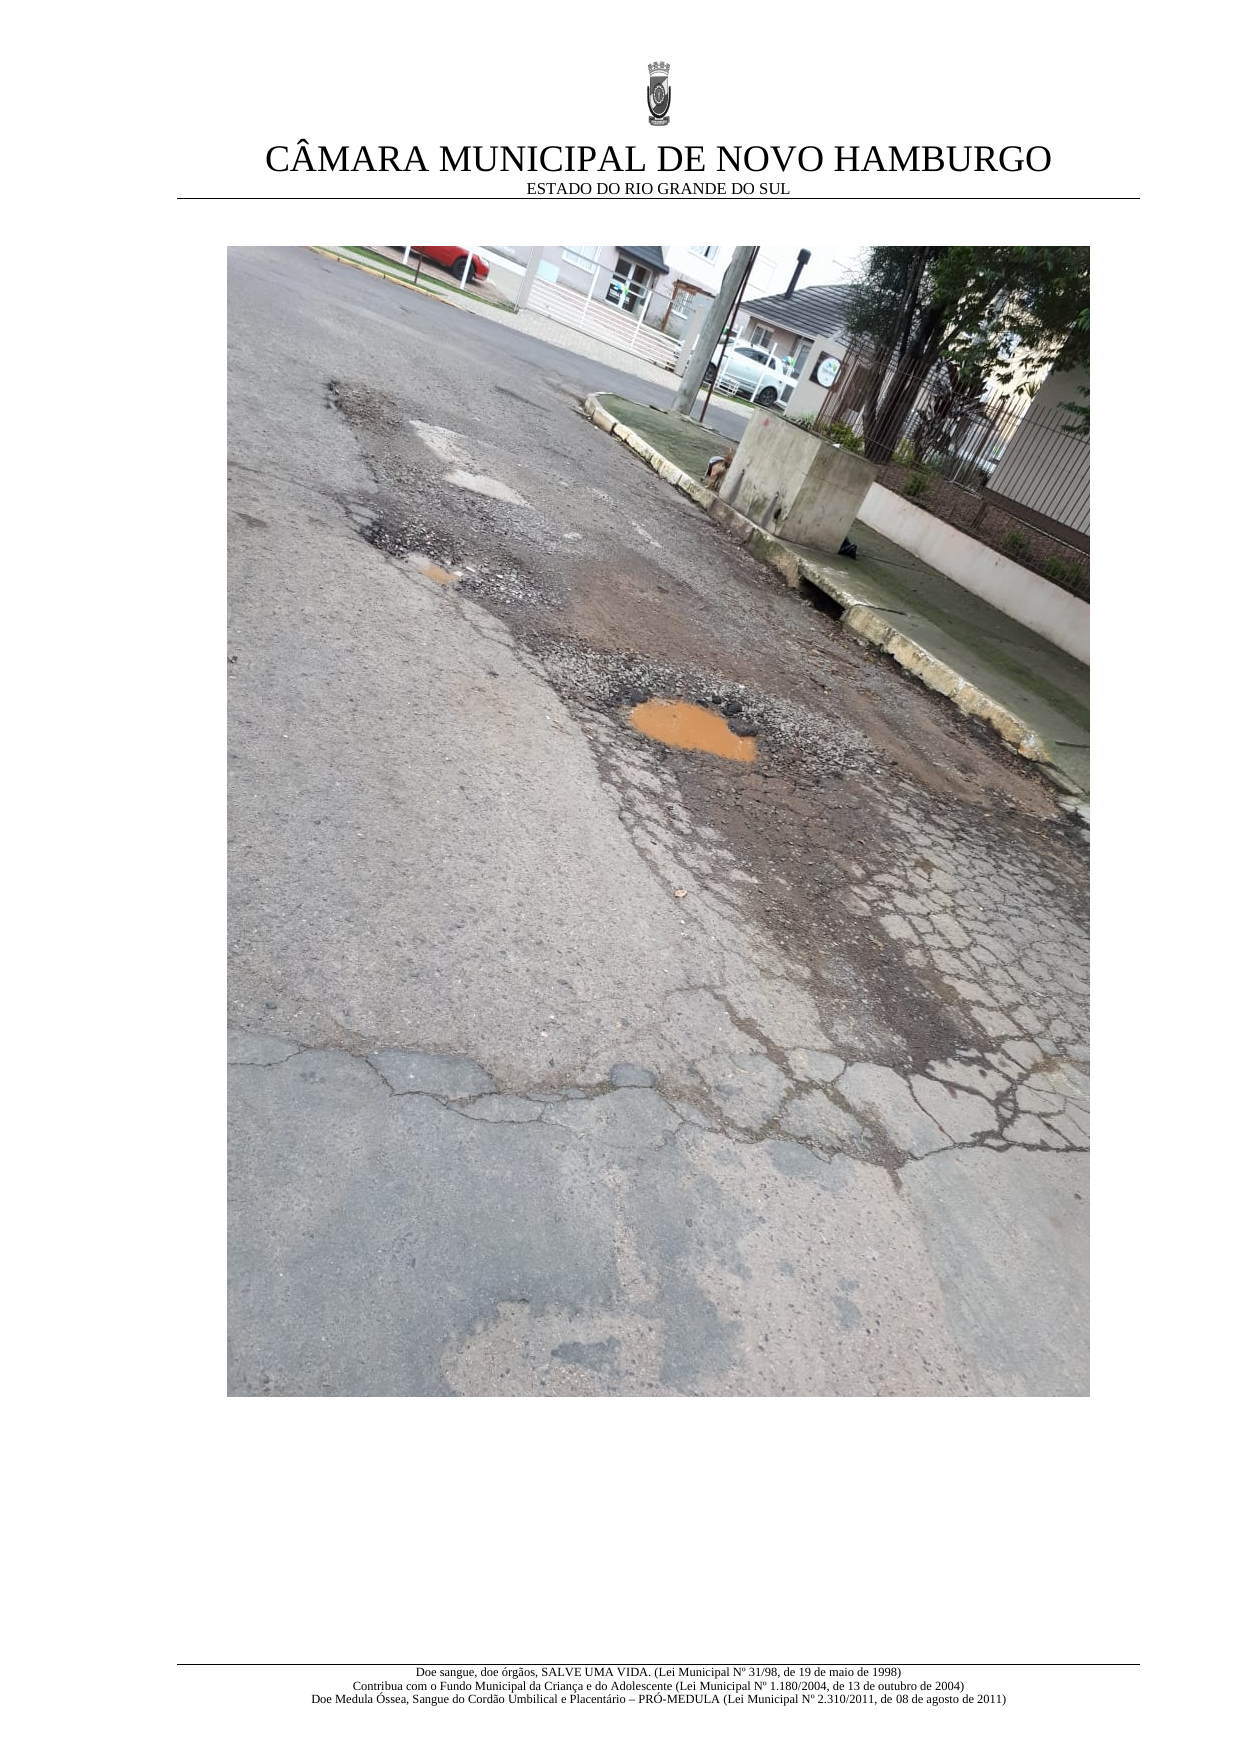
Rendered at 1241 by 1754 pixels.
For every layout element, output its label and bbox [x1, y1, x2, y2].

picture [227, 246, 1090, 1397]
